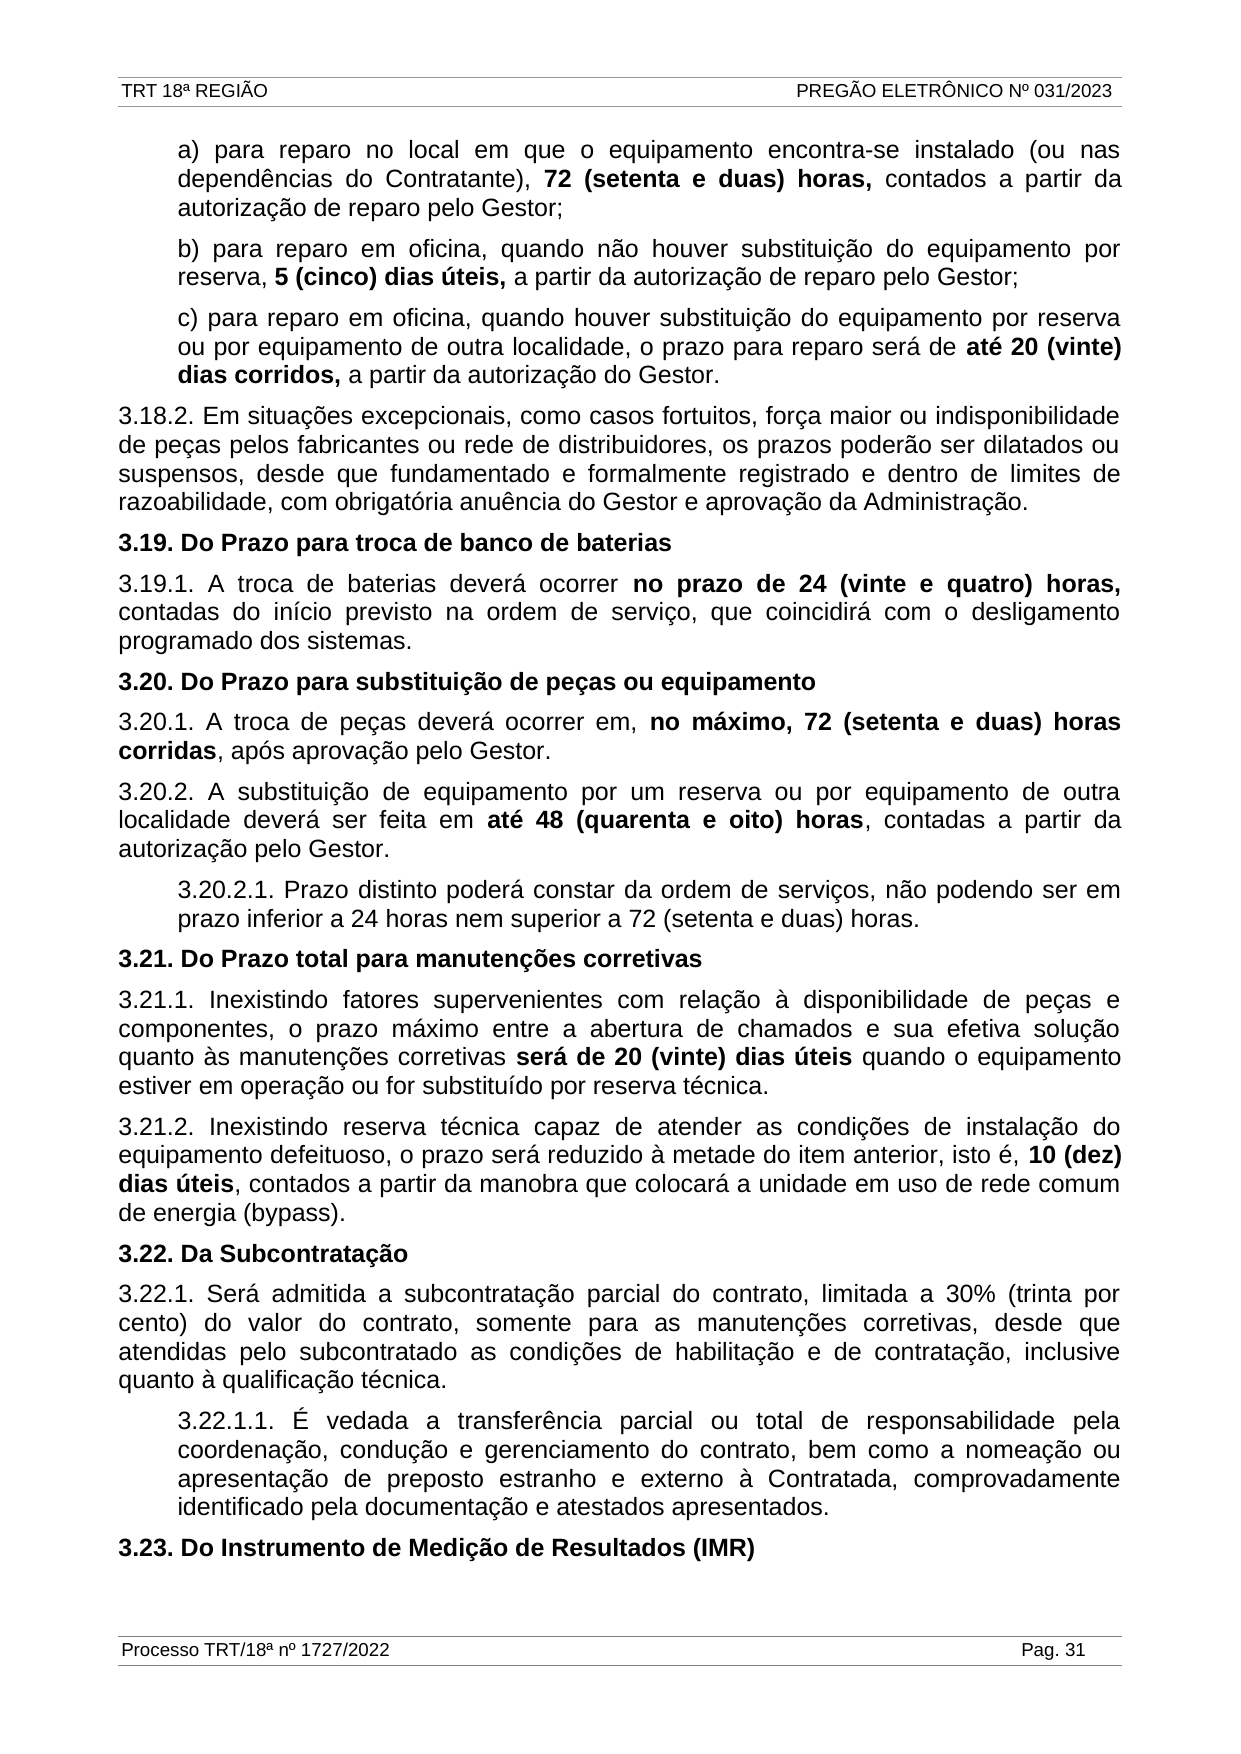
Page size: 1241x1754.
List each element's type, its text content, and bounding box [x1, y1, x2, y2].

text 3.20.2. A substituição de equipamento por um reserva ou por equipamento de outra localidade deverá ser feita em até 48 (quarenta e oito) horas, contadas a partir da autorização pelo Gestor. [118, 777, 1122, 863]
text 3.22. Da Subcontratação [118, 1239, 1122, 1267]
text c) para reparo em oficina, quando houver substituição do equipamento por reserva ou por equipamento de outra localidade, o prazo para reparo será de até 20 (vinte) dias corridos, a partir da autorização do Gestor. [177, 303, 1122, 389]
text a) para reparo no local em que o equipamento encontra-se instalado (ou nas dependências do Contratante), 72 (setenta e duas) horas, contados a partir da autorização de reparo pelo Gestor; [177, 136, 1122, 222]
text 3.19. Do Prazo para troca de banco de baterias [118, 528, 1122, 557]
text b) para reparo em oficina, quando não houver substituição do equipamento por reserva, 5 (cinco) dias úteis, a partir da autorização de reparo pelo Gestor; [177, 234, 1122, 291]
text 3.21.2. Inexistindo reserva técnica capaz de atender as condições de instalação do equipamento defeituoso, o prazo será reduzido à metade do item anterior, isto é, 10 (dez) dias úteis, contados a partir da manobra que colocará a unidade em uso de rede comum de energia (bypass). [118, 1112, 1122, 1227]
text 3.20. Do Prazo para substituição de peças ou equipamento [118, 667, 1122, 696]
text 3.22.1. Será admitida a subcontratação parcial do contrato, limitada a 30% (trinta por cento) do valor do contrato, somente para as manutenções corretivas, desde que atendidas pelo subcontratado as condições de habilitação e de contratação, inclusive quanto à qualificação técnica. [118, 1279, 1122, 1394]
text 3.20.2.1. Prazo distinto poderá constar da ordem de serviços, não podendo ser em prazo inferior a 24 horas nem superior a 72 (setenta e duas) horas. [177, 875, 1122, 932]
text 3.21. Do Prazo total para manutenções corretivas [118, 944, 1122, 973]
text 3.18.2. Em situações excepcionais, como casos fortuitos, força maior ou indisponibilidade de peças pelos fabricantes ou rede de distribuidores, os prazos poderão ser dilatados ou suspensos, desde que fundamentado e formalmente registrado e dentro de limites de razoabilidade, com obrigatória anuência do Gestor e aprovação da Administração. [118, 401, 1122, 516]
text 3.21.1. Inexistindo fatores supervenientes com relação à disponibilidade de peças e componentes, o prazo máximo entre a abertura de chamados e sua efetiva solução quanto às manutenções corretivas será de 20 (vinte) dias úteis quando o equipamento estiver em operação ou for substituído por reserva técnica. [118, 985, 1122, 1100]
text 3.22.1.1. É vedada a transferência parcial ou total de responsabilidade pela coordenação, condução e gerenciamento do contrato, bem como a nomeação ou apresentação de preposto estranho e externo à Contratada, comprovadamente identificado pela documentação e atestados apresentados. [177, 1406, 1122, 1521]
text 3.20.1. A troca de peças deverá ocorrer em, no máximo, 72 (setenta e duas) horas corridas, após aprovação pelo Gestor. [118, 707, 1122, 765]
text 3.23. Do Instrumento de Medição de Resultados (IMR) [118, 1533, 1122, 1562]
text 3.19.1. A troca de baterias deverá ocorrer no prazo de 24 (vinte e quatro) horas, contadas do início previsto na ordem de serviço, que coincidirá com o desligamento programado dos sistemas. [118, 569, 1122, 655]
